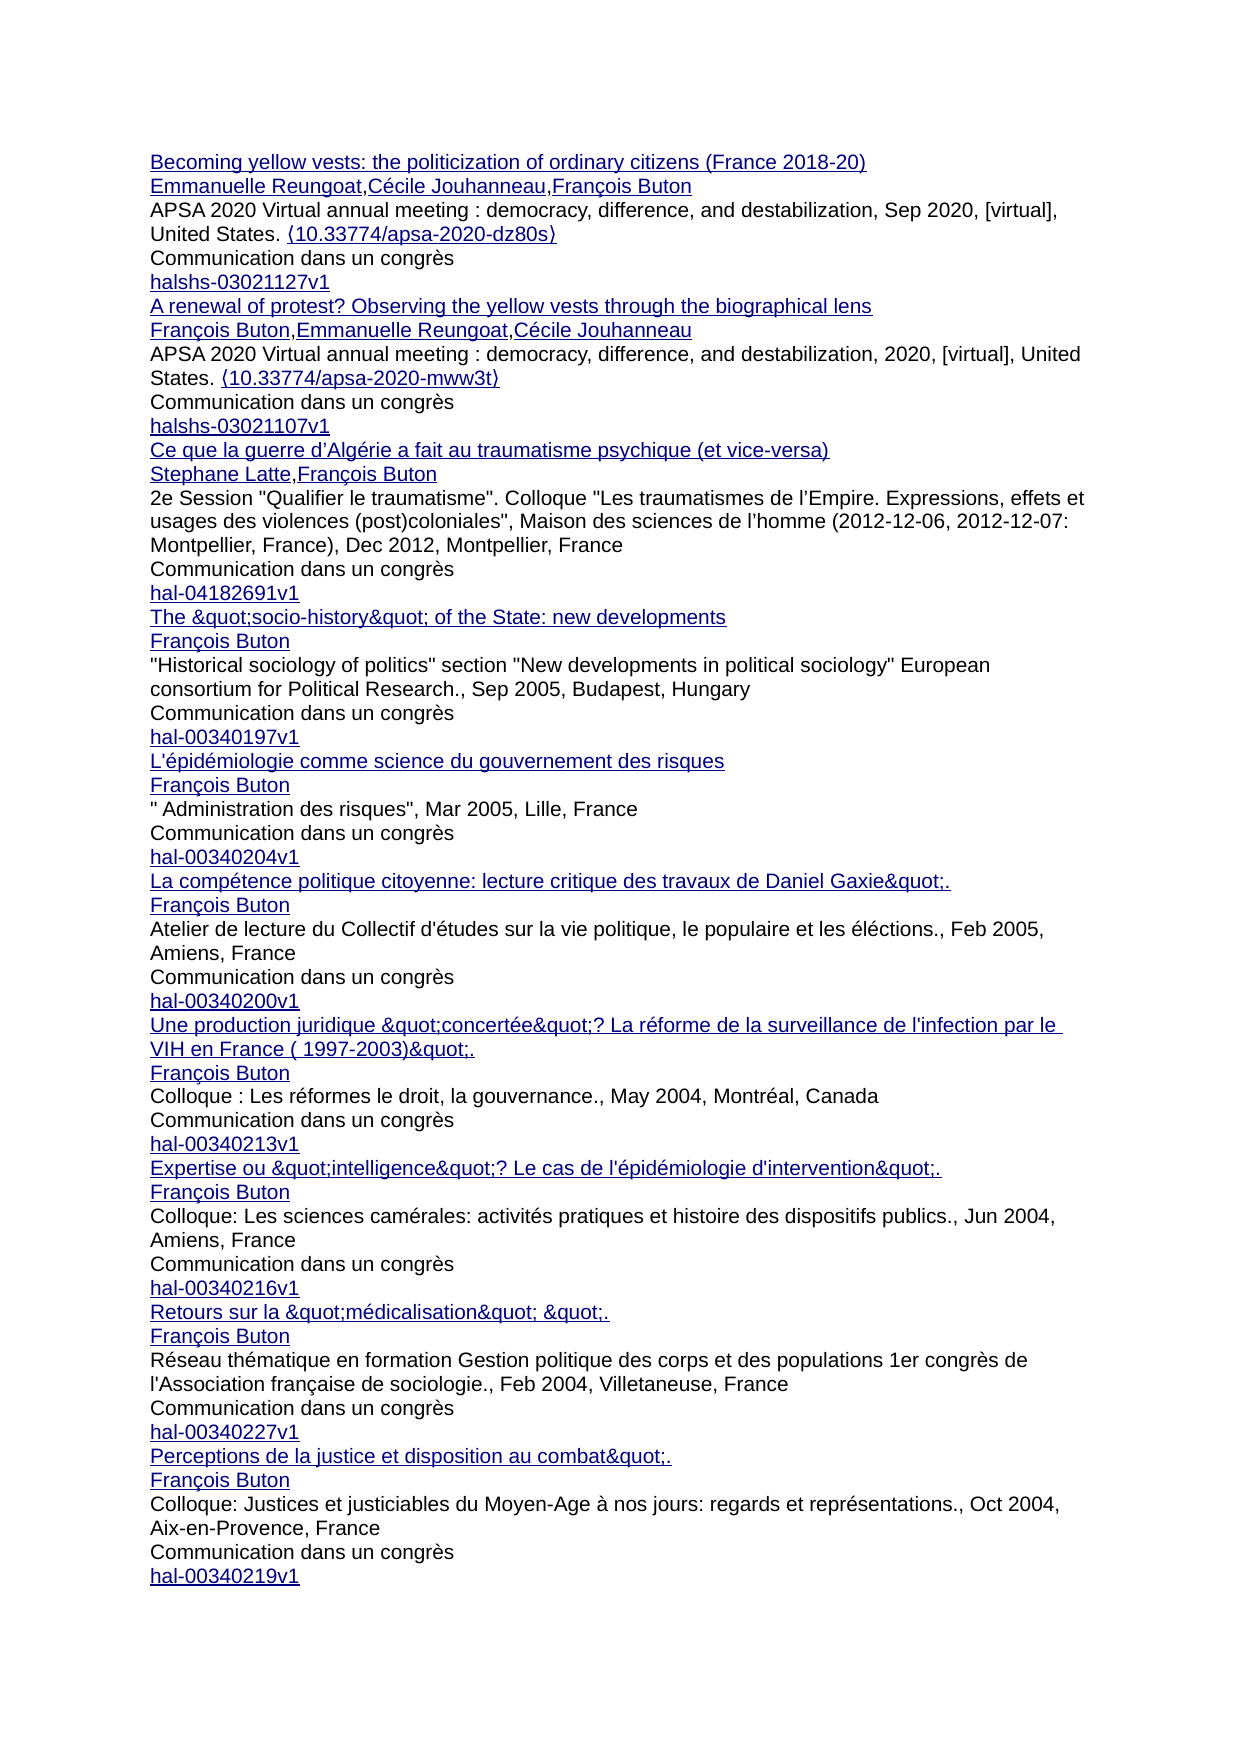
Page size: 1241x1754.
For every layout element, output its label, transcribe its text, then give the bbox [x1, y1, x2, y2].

table_cell Expertise ou &quot;intelligence&quot;? Le cas de l'épidémiologie d'intervention&quot;. François Buton Colloque: Les sciences camérales: activités pratiques et histoire des dispositifs publics., Jun 2004, Amiens, France Communication dans un congrès hal-00340216v1 [150, 1156, 1090, 1300]
table_cell La compétence politique citoyenne: lecture critique des travaux de Daniel Gaxie&quot;. François Buton Atelier de lecture du Collectif d'études sur la vie politique, le populaire et les éléctions., Feb 2005, Amiens, France Communication dans un congrès hal-00340200v1 [150, 869, 1090, 1012]
table_cell Une production juridique &quot;concertée&quot;? La réforme de la surveillance de l'infection par le VIH en France ( 1997-2003)&quot;. François Buton Colloque : Les réformes le droit, la gouvernance., May 2004, Montréal, Canada Communication dans un congrès hal-00340213v1 [150, 1013, 1090, 1156]
table_cell Retours sur la &quot;médicalisation&quot; &quot;. François Buton Réseau thématique en formation Gestion politique des corps et des populations 1er congrès de l'Association française de sociologie., Feb 2004, Villetaneuse, France Communication dans un congrès hal-00340227v1 [150, 1300, 1090, 1444]
table_cell A renewal of protest? Observing the yellow vests through the biographical lens François Buton,Emmanuelle Reungoat,Cécile Jouhanneau APSA 2020 Virtual annual meeting : democracy, difference, and destabilization, 2020, [virtual], United States. ⟨10.33774/apsa-2020-mww3t⟩ Communication dans un congrès halshs-03021107v1 [150, 294, 1090, 437]
table_cell L'épidémiologie comme science du gouvernement des risques François Buton " Administration des risques", Mar 2005, Lille, France Communication dans un congrès hal-00340204v1 [150, 749, 1090, 869]
table_cell The &quot;socio-history&quot; of the State: new developments François Buton "Historical sociology of politics" section "New developments in political sociology" European consortium for Political Research., Sep 2005, Budapest, Hungary Communication dans un congrès hal-00340197v1 [150, 605, 1090, 749]
table_cell Ce que la guerre d’Algérie a fait au traumatisme psychique (et vice-versa) Stephane Latte,François Buton 2e Session "Qualifier le traumatisme". Colloque "Les traumatismes de l’Empire. Expressions, effets et usages des violences (post)coloniales", Maison des sciences de l’homme (2012-12-06, 2012-12-07: Montpellier, France), Dec 2012, Montpellier, France Communication dans un congrès hal-04182691v1 [150, 438, 1090, 605]
table_cell Perceptions de la justice et disposition au combat&quot;. François Buton Colloque: Justices et justiciables du Moyen-Age à nos jours: regards et représentations., Oct 2004, Aix-en-Provence, France Communication dans un congrès hal-00340219v1 [150, 1444, 1090, 1587]
table_header Becoming yellow vests: the politicization of ordinary citizens (France 2018-20) Emmanuelle Reungoat,Cécile Jouhanneau,François Buton APSA 2020 Virtual annual meeting : democracy, difference, and destabilization, Sep 2020, [virtual], United States. ⟨10.33774/apsa-2020-dz80s⟩ Communication dans un congrès halshs-03021127v1 [150, 150, 1090, 294]
